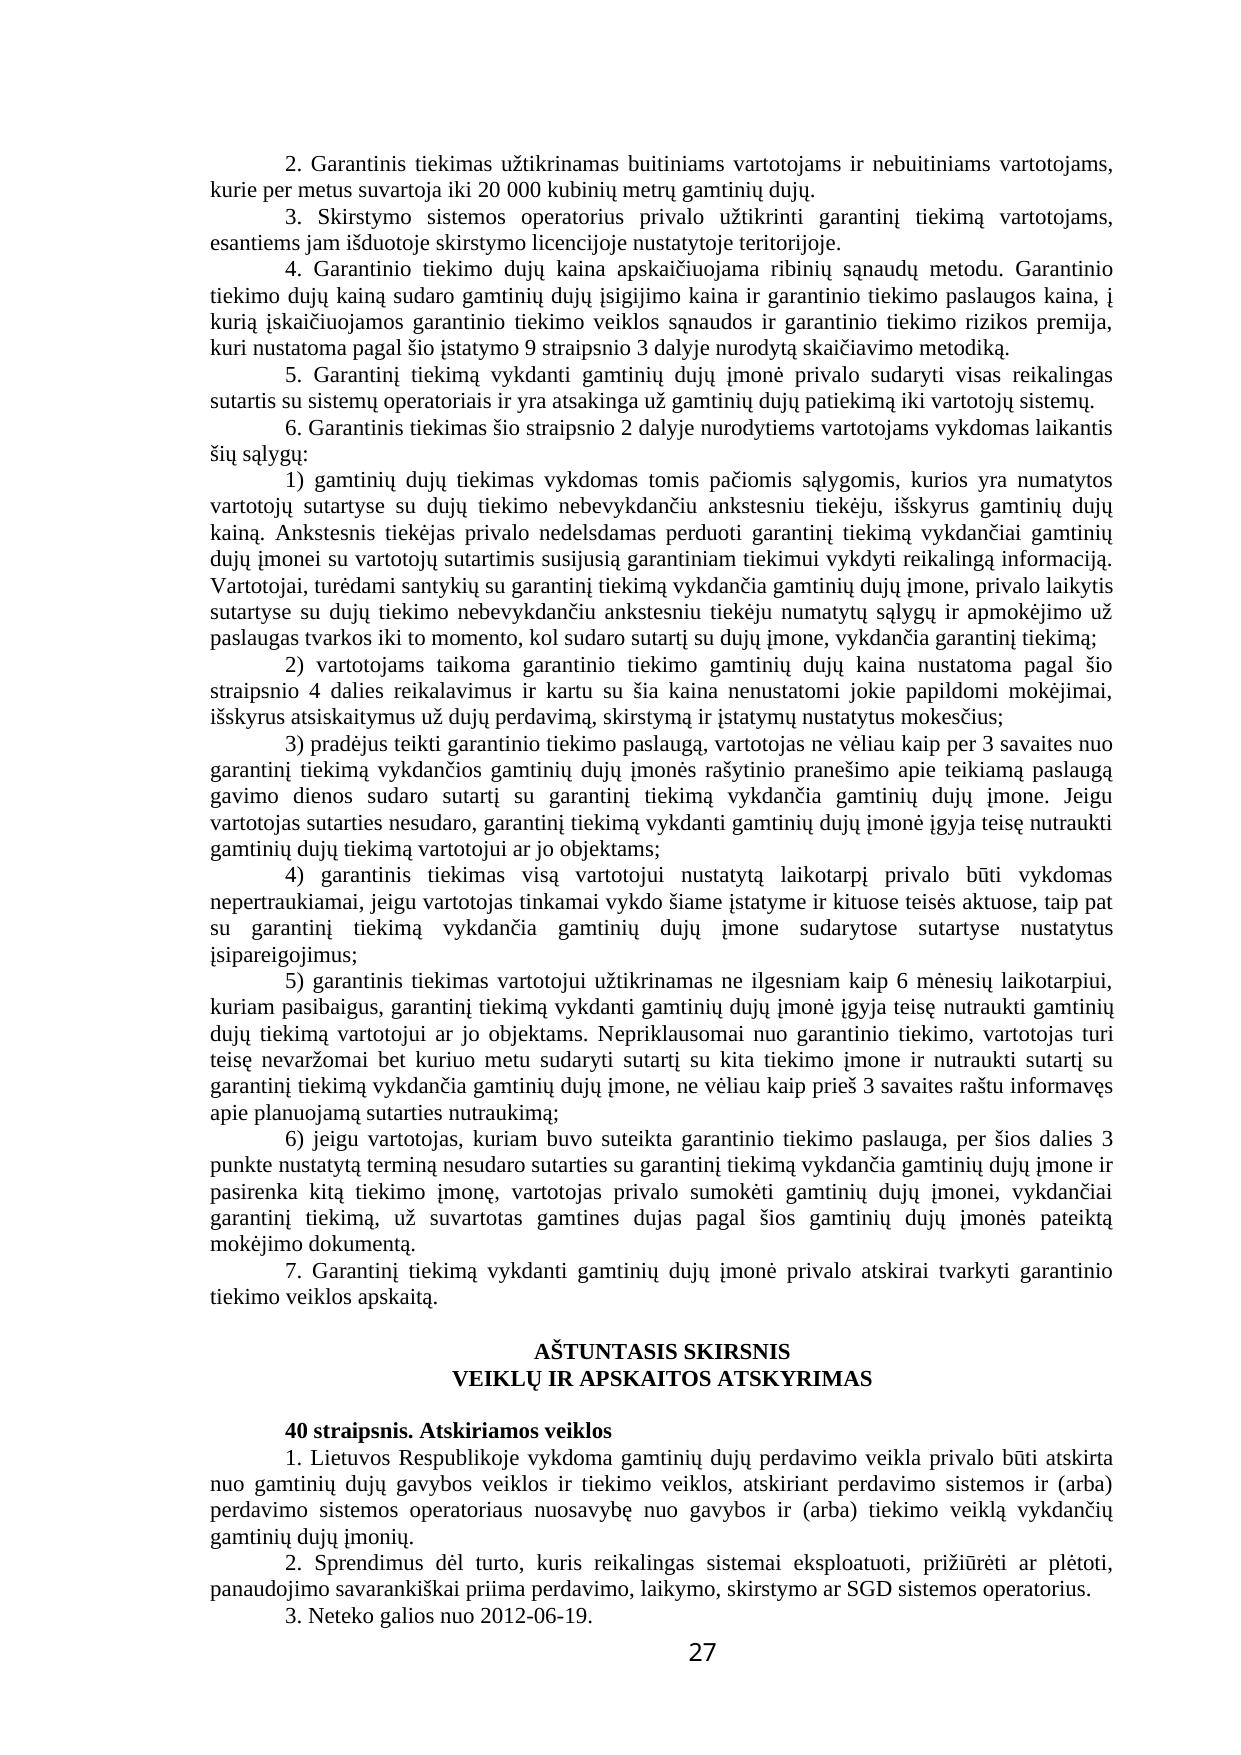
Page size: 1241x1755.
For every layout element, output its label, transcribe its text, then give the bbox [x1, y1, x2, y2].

text 6) jeigu vartotojas, kuriam buvo suteikta garantinio tiekimo paslauga, per šios dalies 3 punkte nustatytą terminą nesudaro sutarties su garantinį tiekimą vykdančia gamtinių dujų įmone ir pasirenka kitą tiekimo įmonę, vartotojas privalo sumokėti gamtinių dujų įmonei, vykdančiai garantinį tiekimą, už suvartotas gamtines dujas pagal šios gamtinių dujų įmonės pateiktą mokėjimo dokumentą. [210, 1125, 1114, 1257]
text 2. Sprendimus dėl turto, kuris reikalingas sistemai eksploatuoti, prižiūrėti ar plėtoti, panaudojimo savarankiškai priima perdavimo, laikymo, skirstymo ar SGD sistemos operatorius. [210, 1549, 1114, 1602]
text 6. Garantinis tiekimas šio straipsnio 2 dalyje nurodytiems vartotojams vykdomas laikantis šių sąlygų: [210, 413, 1114, 466]
text 40 straipsnis. Atskiriamos veiklos [210, 1417, 1114, 1444]
text 1. Lietuvos Respublikoje vykdoma gamtinių dujų perdavimo veikla privalo būti atskirta nuo gamtinių dujų gavybos veiklos ir tiekimo veiklos, atskiriant perdavimo sistemos ir (arba) perdavimo sistemos operatoriaus nuosavybę nuo gavybos ir (arba) tiekimo veiklą vykdančių gamtinių dujų įmonių. [210, 1444, 1114, 1549]
text 3. Neteko galios nuo 2012-06-19. [210, 1602, 1114, 1628]
text 4) garantinis tiekimas visą vartotojui nustatytą laikotarpį privalo būti vykdomas nepertraukiamai, jeigu vartotojas tinkamai vykdo šiame įstatyme ir kituose teisės aktuose, taip pat su garantinį tiekimą vykdančia gamtinių dujų įmone sudarytose sutartyse nustatytus įsipareigojimus; [210, 862, 1114, 967]
text 4. Garantinio tiekimo dujų kaina apskaičiuojama ribinių sąnaudų metodu. Garantinio tiekimo dujų kainą sudaro gamtinių dujų įsigijimo kaina ir garantinio tiekimo paslaugos kaina, į kurią įskaičiuojamos garantinio tiekimo veiklos sąnaudos ir garantinio tiekimo rizikos premija, kuri nustatoma pagal šio įstatymo 9 straipsnio 3 dalyje nurodytą skaičiavimo metodiką. [210, 255, 1114, 361]
text 2) vartotojams taikoma garantinio tiekimo gamtinių dujų kaina nustatoma pagal šio straipsnio 4 dalies reikalavimus ir kartu su šia kaina nenustatomi jokie papildomi mokėjimai, išskyrus atsiskaitymus už dujų perdavimą, skirstymą ir įstatymų nustatytus mokesčius; [210, 651, 1114, 730]
text AŠTUNTASIS SKIRSNIS [210, 1338, 1114, 1365]
text 3. Skirstymo sistemos operatorius privalo užtikrinti garantinį tiekimą vartotojams, esantiems jam išduotoje skirstymo licencijoje nustatytoje teritorijoje. [210, 203, 1114, 255]
text 3) pradėjus teikti garantinio tiekimo paslaugą, vartotojas ne vėliau kaip per 3 savaites nuo garantinį tiekimą vykdančios gamtinių dujų įmonės rašytinio pranešimo apie teikiamą paslaugą gavimo dienos sudaro sutartį su garantinį tiekimą vykdančia gamtinių dujų įmone. Jeigu vartotojas sutarties nesudaro, garantinį tiekimą vykdanti gamtinių dujų įmonė įgyja teisę nutraukti gamtinių dujų tiekimą vartotojui ar jo objektams; [210, 730, 1114, 862]
text 5) garantinis tiekimas vartotojui užtikrinamas ne ilgesniam kaip 6 mėnesių laikotarpiui, kuriam pasibaigus, garantinį tiekimą vykdanti gamtinių dujų įmonė įgyja teisę nutraukti gamtinių dujų tiekimą vartotojui ar jo objektams. Nepriklausomai nuo garantinio tiekimo, vartotojas turi teisę nevaržomai bet kuriuo metu sudaryti sutartį su kita tiekimo įmone ir nutraukti sutartį su garantinį tiekimą vykdančia gamtinių dujų įmone, ne vėliau kaip prieš 3 savaites raštu informavęs apie planuojamą sutarties nutraukimą; [210, 967, 1114, 1125]
text 7. Garantinį tiekimą vykdanti gamtinių dujų įmonė privalo atskirai tvarkyti garantinio tiekimo veiklos apskaitą. [210, 1257, 1114, 1309]
text 2. Garantinis tiekimas užtikrinamas buitiniams vartotojams ir nebuitiniams vartotojams, kurie per metus suvartoja iki 20 000 kubinių metrų gamtinių dujų. [210, 150, 1114, 203]
text 1) gamtinių dujų tiekimas vykdomas tomis pačiomis sąlygomis, kurios yra numatytos vartotojų sutartyse su dujų tiekimo nebevykdančiu ankstesniu tiekėju, išskyrus gamtinių dujų kainą. Ankstesnis tiekėjas privalo nedelsdamas perduoti garantinį tiekimą vykdančiai gamtinių dujų įmonei su vartotojų sutartimis susijusią garantiniam tiekimui vykdyti reikalingą informaciją. Vartotojai, turėdami santykių su garantinį tiekimą vykdančia gamtinių dujų įmone, privalo laikytis sutartyse su dujų tiekimo nebevykdančiu ankstesniu tiekėju numatytų sąlygų ir apmokėjimo už paslaugas tvarkos iki to momento, kol sudaro sutartį su dujų įmone, vykdančia garantinį tiekimą; [210, 466, 1114, 651]
text VEIKLŲ IR APSKAITOS ATSKYRIMAS [210, 1365, 1114, 1391]
text 5. Garantinį tiekimą vykdanti gamtinių dujų įmonė privalo sudaryti visas reikalingas sutartis su sistemų operatoriais ir yra atsakinga už gamtinių dujų patiekimą iki vartotojų sistemų. [210, 361, 1114, 413]
